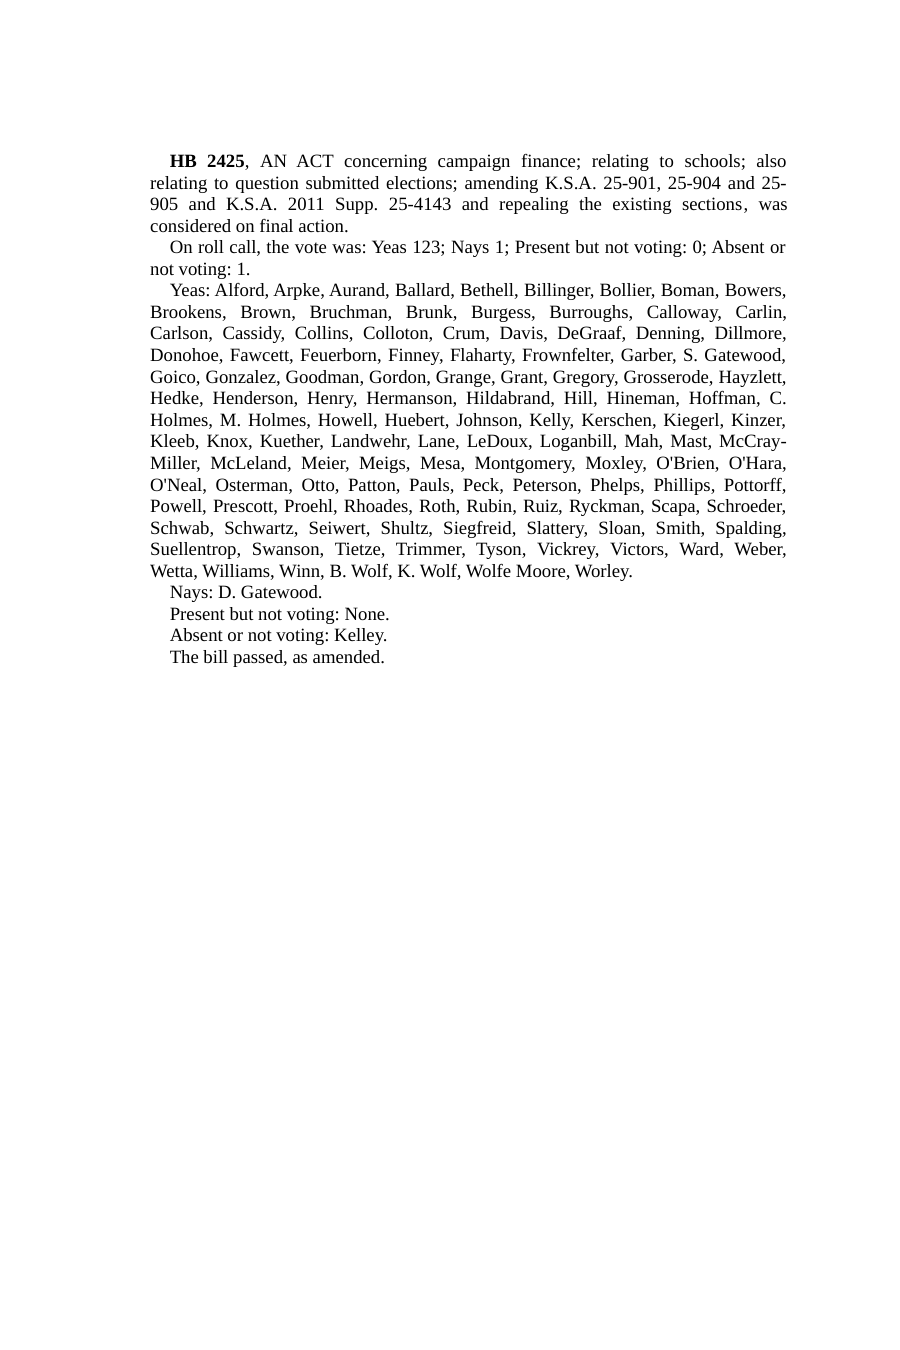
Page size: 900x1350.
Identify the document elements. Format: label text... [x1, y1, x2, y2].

text HB 2425, AN ACT concerning campaign finance; relating to schools; also relating to question submitted elections; amending K.S.A. 25-901, 25-904 and 25-905 and K.S.A. 2011 Supp. 25-4143 and repealing the existing sections, was considered on final action. [150, 150, 787, 236]
text Nays: D. Gatewood. [150, 581, 787, 603]
text Present but not voting: None. [150, 603, 787, 624]
text Absent or not voting: Kelley. [150, 624, 787, 646]
text The bill passed, as amended. [150, 646, 787, 667]
text Yeas: Alford, Arpke, Aurand, Ballard, Bethell, Billinger, Bollier, Boman, Bowers, Brookens, Brown, Bruchman, Brunk, Burgess, Burroughs, Calloway, Carlin, Carlson, Cassidy, Collins, Colloton, Crum, Davis, DeGraaf, Denning, Dillmore, Donohoe, Fawcett, Feuerborn, Finney, Flaharty, Frownfelter, Garber, S. Gatewood, Goico, Gonzalez, Goodman, Gordon, Grange, Grant, Gregory, Grosserode, Hayzlett, Hedke, Henderson, Henry, Hermanson, Hildabrand, Hill, Hineman, Hoffman, C. Holmes, M. Holmes, Howell, Huebert, Johnson, Kelly, Kerschen, Kiegerl, Kinzer, Kleeb, Knox, Kuether, Landwehr, Lane, LeDoux, Loganbill, Mah, Mast, McCray-Miller, McLeland, Meier, Meigs, Mesa, Montgomery, Moxley, O'Brien, O'Hara, O'Neal, Osterman, Otto, Patton, Pauls, Peck, Peterson, Phelps, Phillips, Pottorff, Powell, Prescott, Proehl, Rhoades, Roth, Rubin, Ruiz, Ryckman, Scapa, Schroeder, Schwab, Schwartz, Seiwert, Shultz, Siegfreid, Slattery, Sloan, Smith, Spalding, Suellentrop, Swanson, Tietze, Trimmer, Tyson, Vickrey, Victors, Ward, Weber, Wetta, Williams, Winn, B. Wolf, K. Wolf, Wolfe Moore, Worley. [150, 279, 787, 581]
text On roll call, the vote was: Yeas 123; Nays 1; Present but not voting: 0; Absent or not voting: 1. [150, 236, 787, 279]
